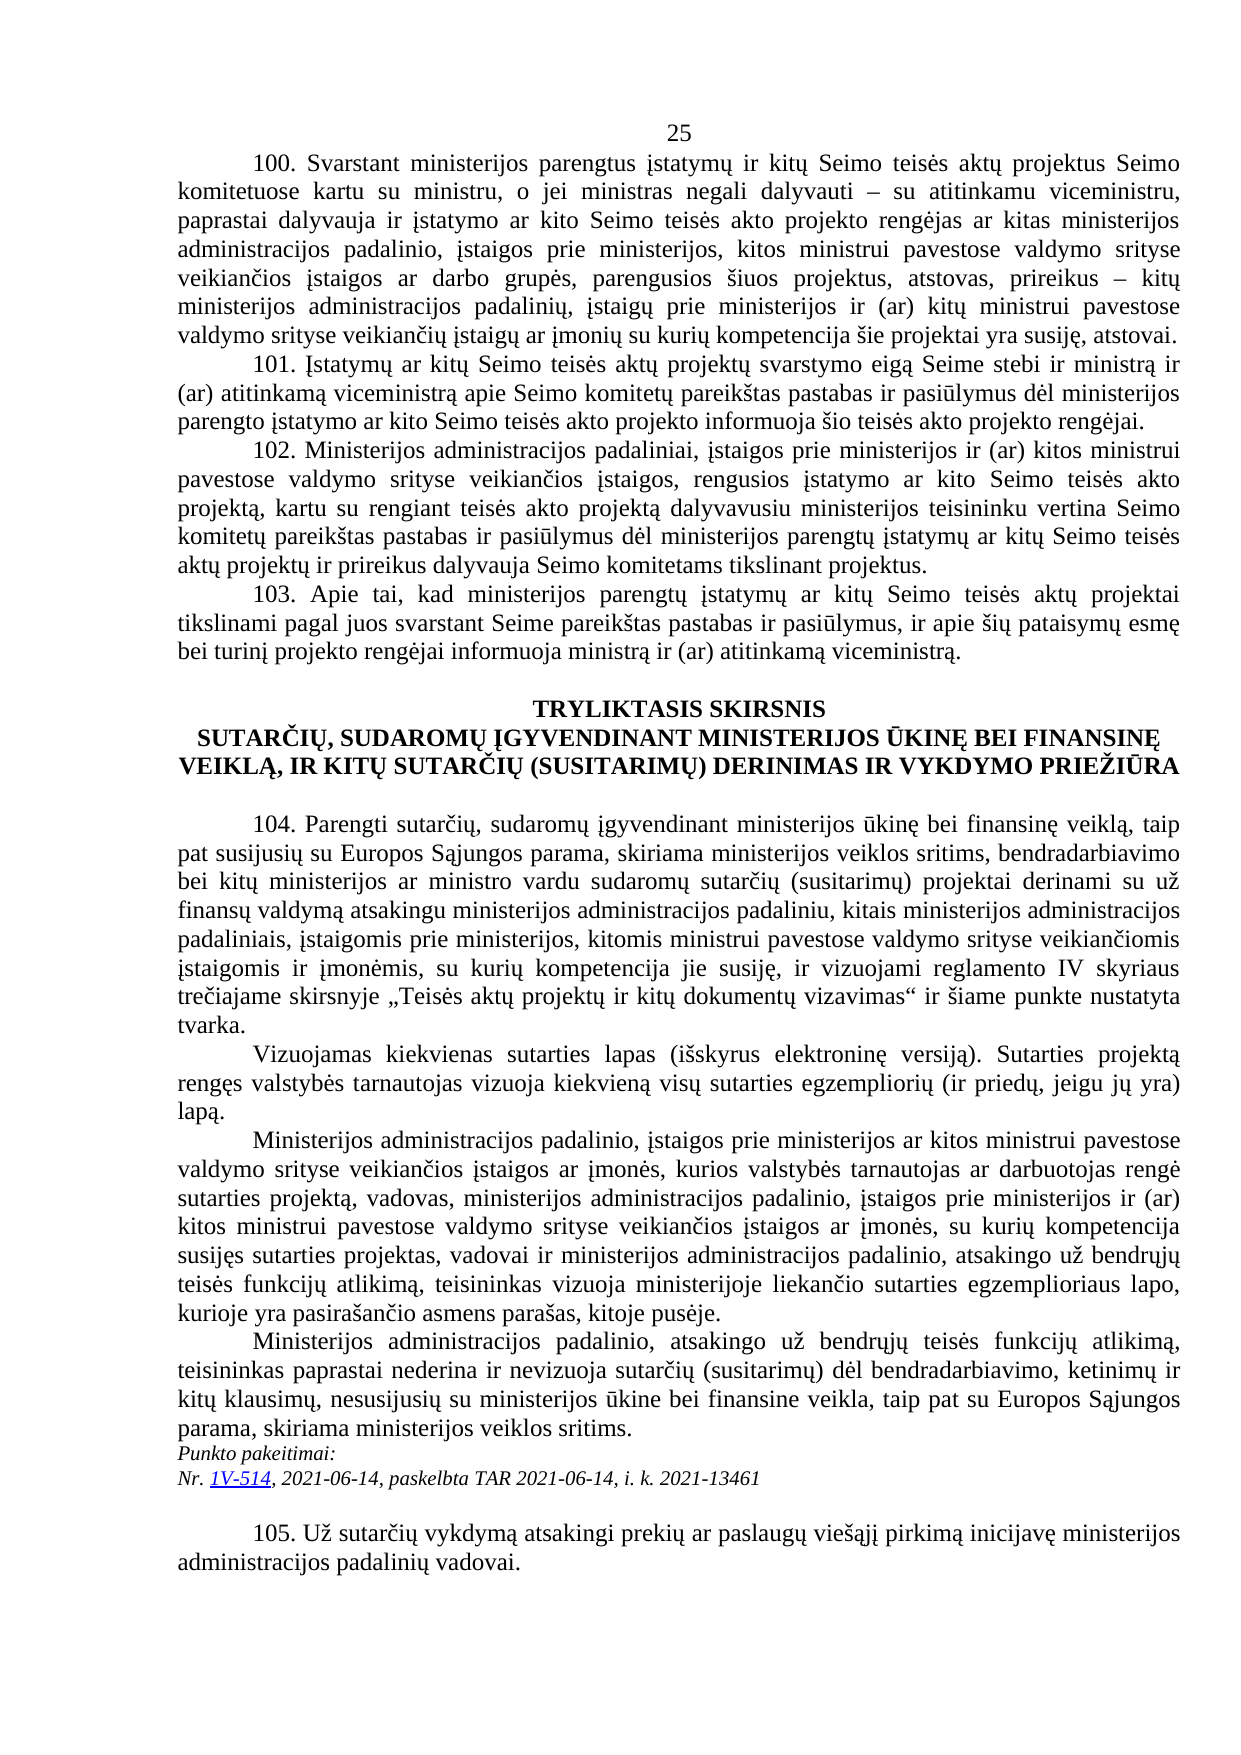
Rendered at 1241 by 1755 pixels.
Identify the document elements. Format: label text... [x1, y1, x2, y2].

text Ministerijos administracijos padalinio, įstaigos prie ministerijos ar kitos ministrui pavestose valdymo srityse veikiančios įstaigos ar įmonės, kurios valstybės tarnautojas ar darbuotojas rengė sutarties projektą, vadovas, ministerijos administracijos padalinio, įstaigos prie ministerijos ir (ar) kitos ministrui pavestose valdymo srityse veikiančios įstaigos ar įmonės, su kurių kompetencija susijęs sutarties projektas, vadovai ir ministerijos administracijos padalinio, atsakingo už bendrųjų teisės funkcijų atlikimą, teisininkas vizuoja ministerijoje liekančio sutarties egzemplioriaus lapo, kurioje yra pasirašančio asmens parašas, kitoje pusėje. [177, 1125, 1181, 1326]
text 101. Įstatymų ar kitų Seimo teisės aktų projektų svarstymo eigą Seime stebi ir ministrą ir (ar) atitinkamą viceministrą apie Seimo komitetų pareikštas pastabas ir pasiūlymus dėl ministerijos parengto įstatymo ar kito Seimo teisės akto projekto informuoja šio teisės akto projekto rengėjai. [177, 349, 1181, 435]
text TRYLIKTASIS SKIRSNIS [177, 694, 1181, 723]
text SUTARČIŲ, SUDAROMŲ ĮGYVENDINANT MINISTERIJOS ŪKINĘ BEI FINANSINĘ VEIKLĄ, IR KITŲ SUTARČIŲ (SUSITARIMŲ) DERINIMAS IR VYKDYMO PRIEŽIŪRA [177, 723, 1181, 780]
text 105. Už sutarčių vykdymą atsakingi prekių ar paslaugų viešąjį pirkimą inicijavę ministerijos administracijos padalinių vadovai. [177, 1518, 1181, 1576]
text Ministerijos administracijos padalinio, atsakingo už bendrųjų teisės funkcijų atlikimą, teisininkas paprastai nederina ir nevizuoja sutarčių (susitarimų) dėl bendradarbiavimo, ketinimų ir kitų klausimų, nesusijusių su ministerijos ūkine bei finansine veikla, taip pat su Europos Sąjungos parama, skiriama ministerijos veiklos sritims. [177, 1326, 1181, 1441]
text Vizuojamas kiekvienas sutarties lapas (išskyrus elektroninę versiją). Sutarties projektą rengęs valstybės tarnautojas vizuoja kiekvieną visų sutarties egzempliorių (ir priedų, jeigu jų yra) lapą. [177, 1039, 1181, 1125]
text Nr. 1V-514, 2021-06-14, paskelbta TAR 2021-06-14, i. k. 2021-13461 [177, 1465, 1181, 1489]
text Punkto pakeitimai: [177, 1441, 1181, 1465]
text 103. Apie tai, kad ministerijos parengtų įstatymų ar kitų Seimo teisės aktų projektai tikslinami pagal juos svarstant Seime pareikštas pastabas ir pasiūlymus, ir apie šių pataisymų esmę bei turinį projekto rengėjai informuoja ministrą ir (ar) atitinkamą viceministrą. [177, 579, 1181, 665]
text 104. Parengti sutarčių, sudaromų įgyvendinant ministerijos ūkinę bei finansinę veiklą, taip pat susijusių su Europos Sąjungos parama, skiriama ministerijos veiklos sritims, bendradarbiavimo bei kitų ministerijos ar ministro vardu sudaromų sutarčių (susitarimų) projektai derinami su už finansų valdymą atsakingu ministerijos administracijos padaliniu, kitais ministerijos administracijos padaliniais, įstaigomis prie ministerijos, kitomis ministrui pavestose valdymo srityse veikiančiomis įstaigomis ir įmonėmis, su kurių kompetencija jie susiję, ir vizuojami reglamento IV skyriaus trečiajame skirsnyje „Teisės aktų projektų ir kitų dokumentų vizavimas“ ir šiame punkte nustatyta tvarka. [177, 809, 1181, 1039]
text 100. Svarstant ministerijos parengtus įstatymų ir kitų Seimo teisės aktų projektus Seimo komitetuose kartu su ministru, o jei ministras negali dalyvauti – su atitinkamu viceministru, paprastai dalyvauja ir įstatymo ar kito Seimo teisės akto projekto rengėjas ar kitas ministerijos administracijos padalinio, įstaigos prie ministerijos, kitos ministrui pavestose valdymo srityse veikiančios įstaigos ar darbo grupės, parengusios šiuos projektus, atstovas, prireikus – kitų ministerijos administracijos padalinių, įstaigų prie ministerijos ir (ar) kitų ministrui pavestose valdymo srityse veikiančių įstaigų ar įmonių su kurių kompetencija šie projektai yra susiję, atstovai. [177, 148, 1181, 349]
text 102. Ministerijos administracijos padaliniai, įstaigos prie ministerijos ir (ar) kitos ministrui pavestose valdymo srityse veikiančios įstaigos, rengusios įstatymo ar kito Seimo teisės akto projektą, kartu su rengiant teisės akto projektą dalyvavusiu ministerijos teisininku vertina Seimo komitetų pareikštas pastabas ir pasiūlymus dėl ministerijos parengtų įstatymų ar kitų Seimo teisės aktų projektų ir prireikus dalyvauja Seimo komitetams tikslinant projektus. [177, 435, 1181, 579]
